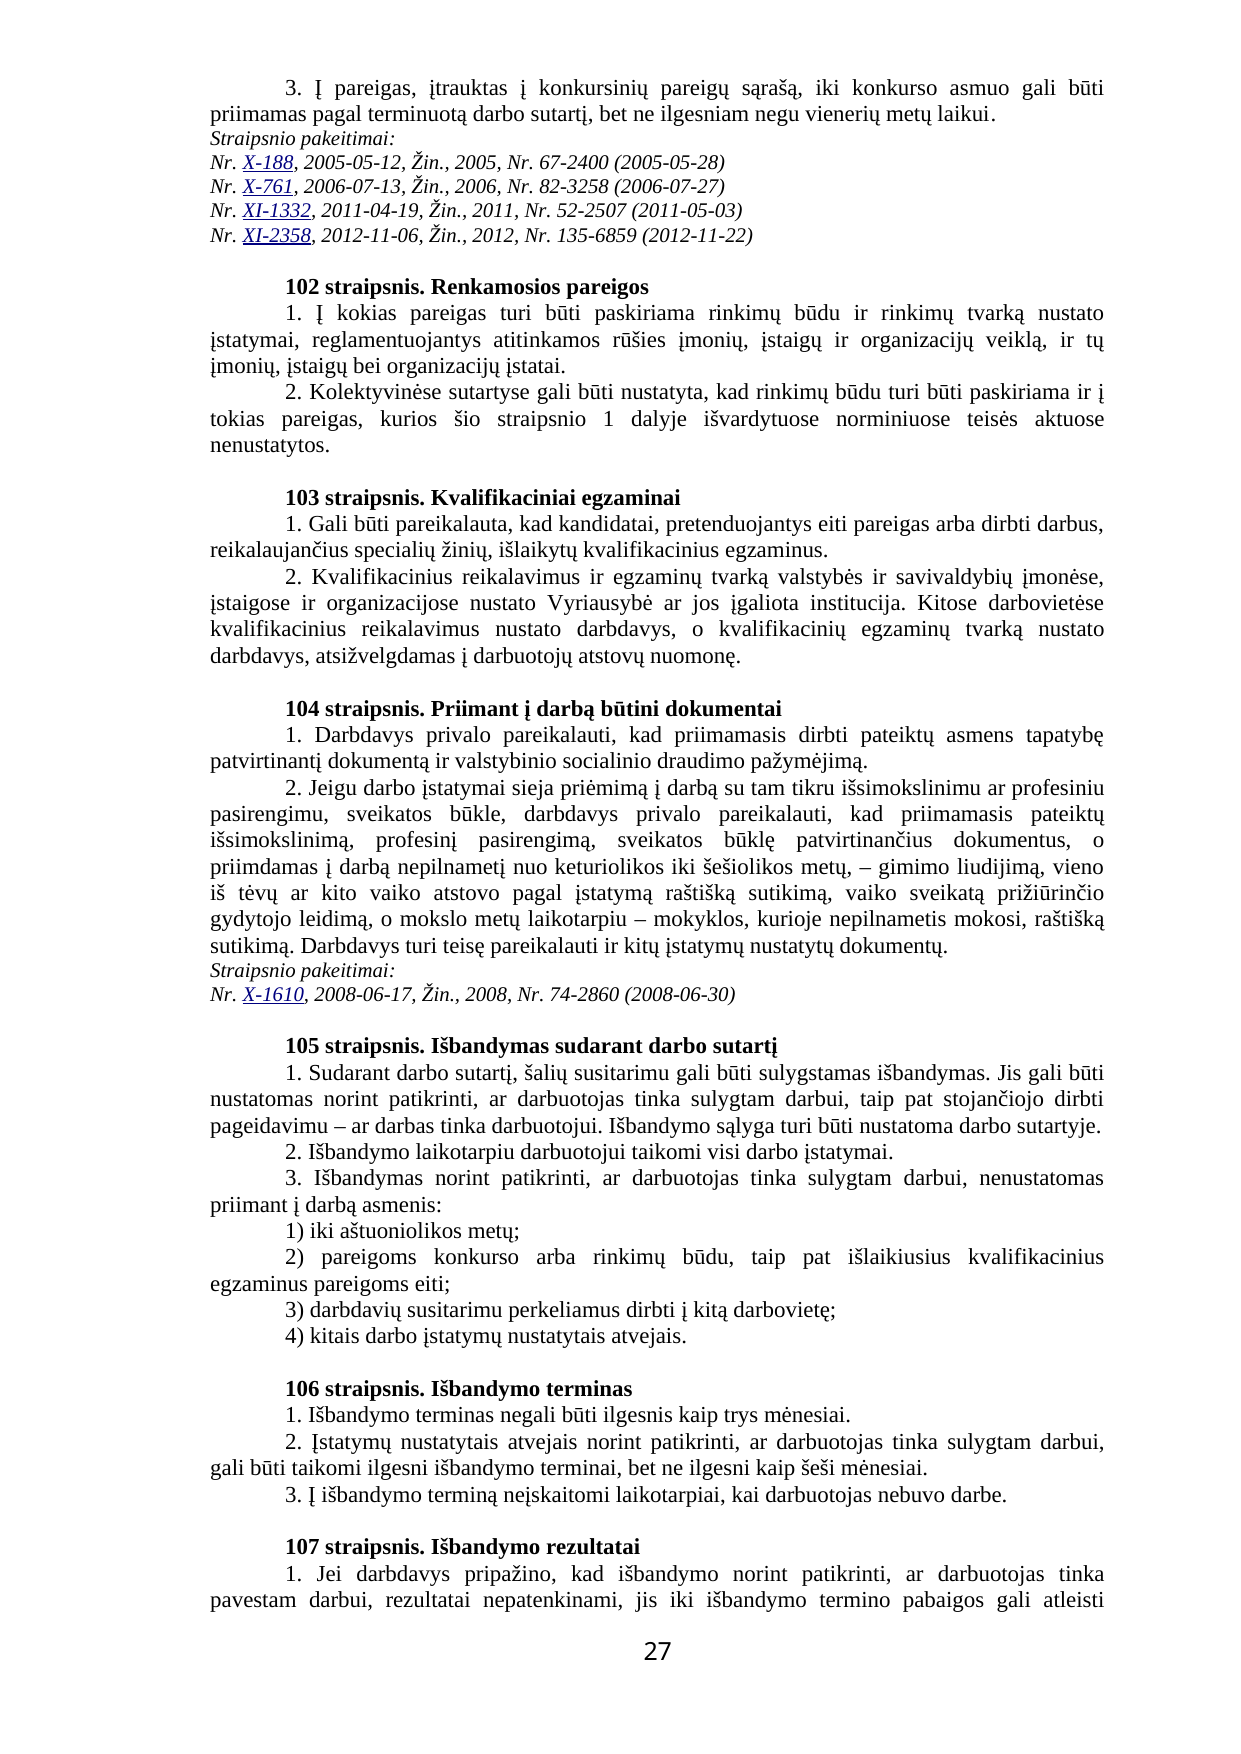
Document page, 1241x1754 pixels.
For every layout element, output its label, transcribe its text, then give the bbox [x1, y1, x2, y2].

text 103 straipsnis. Kvalifikaciniai egzaminai [210, 484, 1106, 510]
text 105 straipsnis. Išbandymas sudarant darbo sutartį [210, 1033, 1106, 1059]
text 1. Išbandymo terminas negali būti ilgesnis kaip trys mėnesiai. [210, 1402, 1106, 1428]
text 1) iki aštuoniolikos metų; [210, 1217, 1106, 1243]
text 2. Išbandymo laikotarpiu darbuotojui taikomi visi darbo įstatymai. [210, 1138, 1106, 1164]
text Nr. XI-1332, 2011-04-19, Žin., 2011, Nr. 52-2507 (2011-05-03) [210, 198, 1106, 222]
text 3. Išbandymas norint patikrinti, ar darbuotojas tinka sulygtam darbui, nenustatomas priimant į darbą asmenis: [210, 1164, 1106, 1217]
text 104 straipsnis. Priimant į darbą būtini dokumentai [210, 694, 1106, 721]
text 106 straipsnis. Išbandymo terminas [210, 1375, 1106, 1402]
text 1. Jei darbdavys pripažino, kad išbandymo norint patikrinti, ar darbuotojas tinka pavestam darbui, rezultatai nepatenkinami, jis iki išbandymo termino pabaigos gali atleisti [210, 1560, 1106, 1612]
text Nr. XI-2358, 2012-11-06, Žin., 2012, Nr. 135-6859 (2012-11-22) [210, 222, 1106, 247]
text 3. Į pareigas, įtrauktas į konkursinių pareigų sąrašą, iki konkurso asmuo gali būti priimamas pagal terminuotą darbo sutartį, bet ne ilgesniam negu vienerių metų laikui. [210, 73, 1106, 126]
text 2) pareigoms konkurso arba rinkimų būdu, taip pat išlaikiusius kvalifikacinius egzaminus pareigoms eiti; [210, 1243, 1106, 1296]
text 3) darbdavių susitarimu perkeliamus dirbti į kitą darbovietę; [210, 1296, 1106, 1322]
text 3. Į išbandymo terminą neįskaitomi laikotarpiai, kai darbuotojas nebuvo darbe. [210, 1481, 1106, 1507]
text Nr. X-761, 2006-07-13, Žin., 2006, Nr. 82-3258 (2006-07-27) [210, 174, 1106, 198]
text Straipsnio pakeitimai: [210, 126, 1106, 150]
text 1. Darbdavys privalo pareikalauti, kad priimamasis dirbti pateiktų asmens tapatybę patvirtinantį dokumentą ir valstybinio socialinio draudimo pažymėjimą. [210, 721, 1106, 774]
text 2. Kolektyvinėse sutartyse gali būti nustatyta, kad rinkimų būdu turi būti paskiriama ir į tokias pareigas, kurios šio straipsnio 1 dalyje išvardytuose norminiuose teisės aktuose nenustatytos. [210, 378, 1106, 457]
text 102 straipsnis. Renkamosios pareigos [210, 273, 1106, 299]
text 107 straipsnis. Išbandymo rezultatai [210, 1533, 1106, 1560]
text 2. Jeigu darbo įstatymai sieja priėmimą į darbą su tam tikru išsimokslinimu ar profesiniu pasirengimu, sveikatos būkle, darbdavys privalo pareikalauti, kad priimamasis pateiktų išsimokslinimą, profesinį pasirengimą, sveikatos būklę patvirtinančius dokumentus, o priimdamas į darbą nepilnametį nuo keturiolikos iki šešiolikos metų, – gimimo liudijimą, vieno iš tėvų ar kito vaiko atstovo pagal įstatymą raštišką sutikimą, vaiko sveikatą prižiūrinčio gydytojo leidimą, o mokslo metų laikotarpiu – mokyklos, kurioje nepilnametis mokosi, raštišką sutikimą. Darbdavys turi teisę pareikalauti ir kitų įstatymų nustatytų dokumentų. [210, 774, 1106, 958]
text 1. Sudarant darbo sutartį, šalių susitarimu gali būti sulygstamas išbandymas. Jis gali būti nustatomas norint patikrinti, ar darbuotojas tinka sulygtam darbui, taip pat stojančiojo dirbti pageidavimu – ar darbas tinka darbuotojui. Išbandymo sąlyga turi būti nustatoma darbo sutartyje. [210, 1059, 1106, 1138]
text Straipsnio pakeitimai: [210, 958, 1106, 982]
text 1. Gali būti pareikalauta, kad kandidatai, pretenduojantys eiti pareigas arba dirbti darbus, reikalaujančius specialių žinių, išlaikytų kvalifikacinius egzaminus. [210, 510, 1106, 563]
text 2. Kvalifikacinius reikalavimus ir egzaminų tvarką valstybės ir savivaldybių įmonėse, įstaigose ir organizacijose nustato Vyriausybė ar jos įgaliota institucija. Kitose darbovietėse kvalifikacinius reikalavimus nustato darbdavys, o kvalifikacinių egzaminų tvarką nustato darbdavys, atsižvelgdamas į darbuotojų atstovų nuomonę. [210, 563, 1106, 668]
text 1. Į kokias pareigas turi būti paskiriama rinkimų būdu ir rinkimų tvarką nustato įstatymai, reglamentuojantys atitinkamos rūšies įmonių, įstaigų ir organizacijų veiklą, ir tų įmonių, įstaigų bei organizacijų įstatai. [210, 299, 1106, 378]
text Nr. X-1610, 2008-06-17, Žin., 2008, Nr. 74-2860 (2008-06-30) [210, 982, 1106, 1006]
text 2. Įstatymų nustatytais atvejais norint patikrinti, ar darbuotojas tinka sulygtam darbui, gali būti taikomi ilgesni išbandymo terminai, bet ne ilgesni kaip šeši mėnesiai. [210, 1428, 1106, 1481]
text 4) kitais darbo įstatymų nustatytais atvejais. [210, 1322, 1106, 1349]
text Nr. X-188, 2005-05-12, Žin., 2005, Nr. 67-2400 (2005-05-28) [210, 150, 1106, 174]
